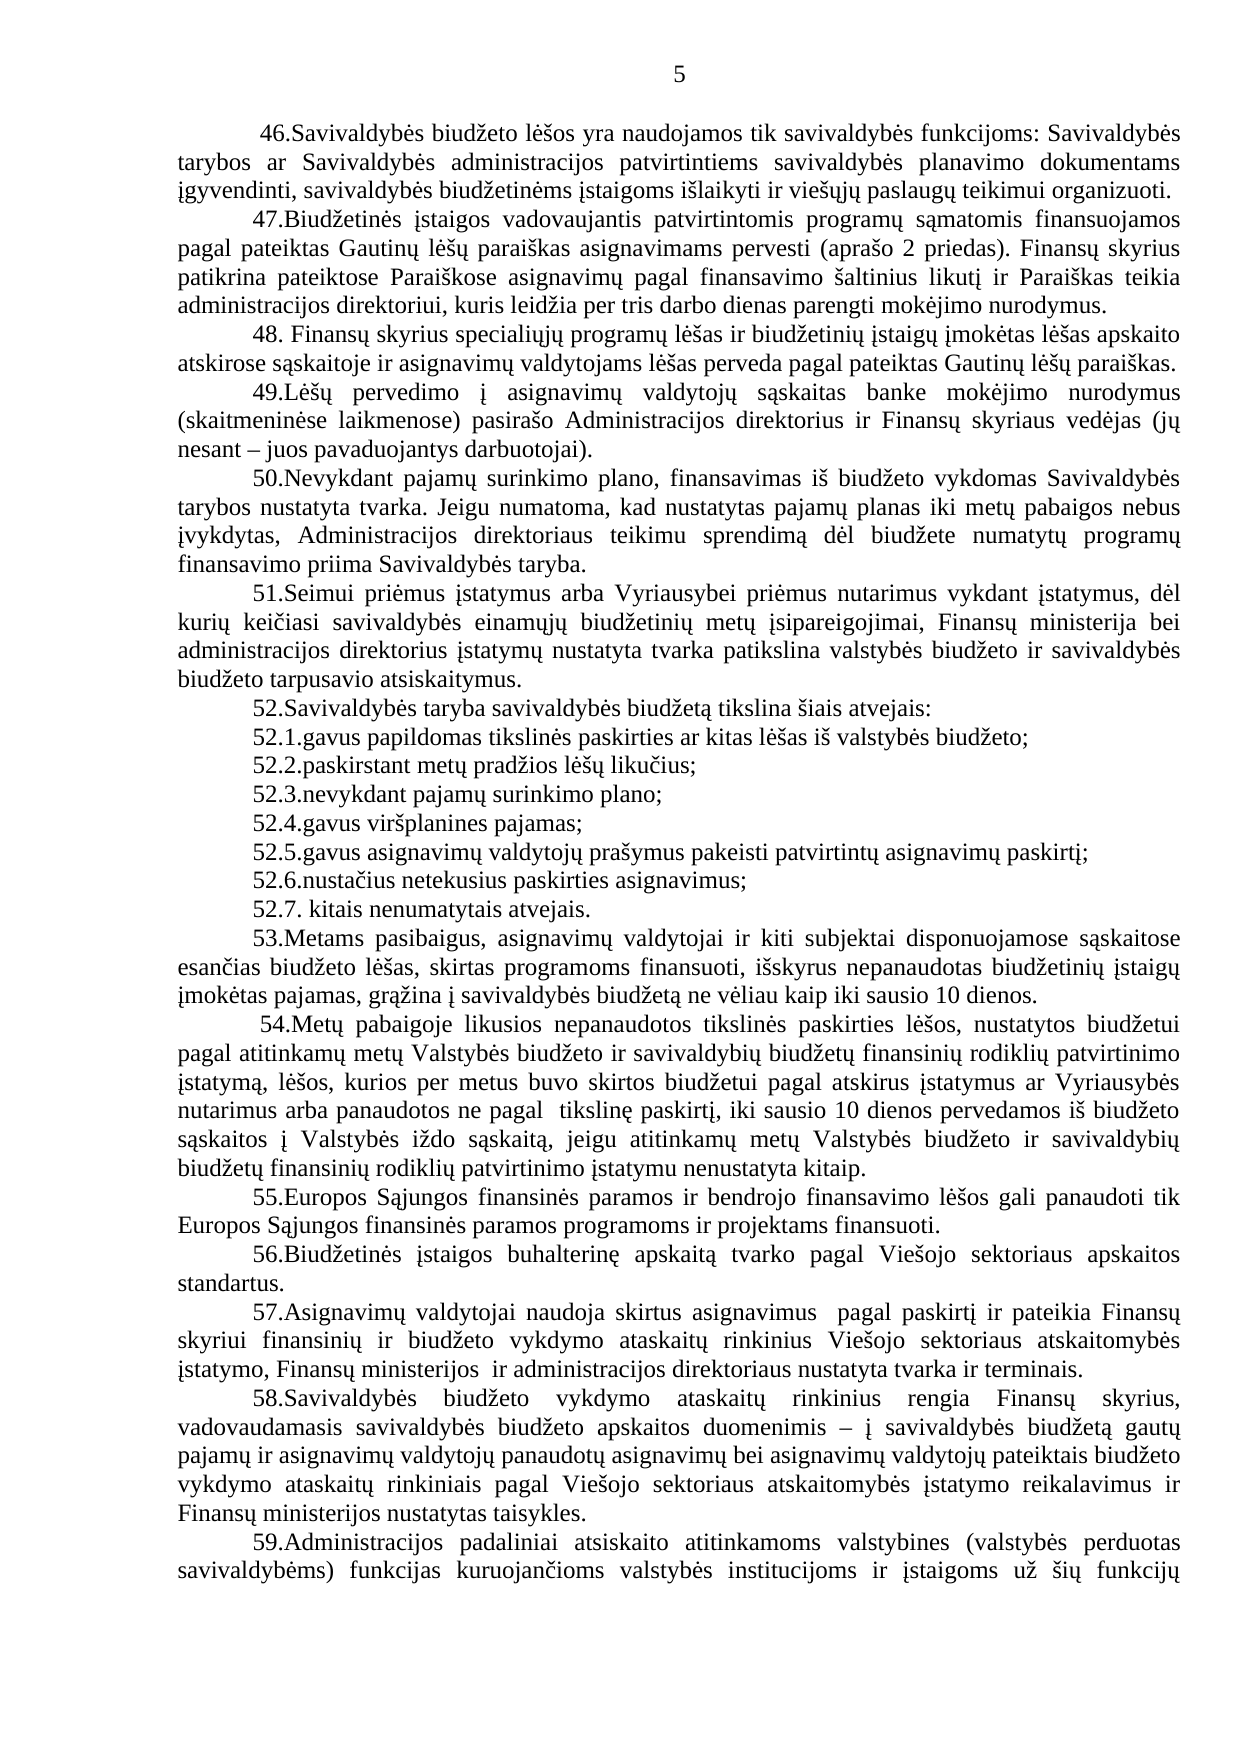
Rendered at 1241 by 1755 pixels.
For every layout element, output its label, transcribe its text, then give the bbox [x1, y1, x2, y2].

text 57.Asignavimų valdytojai naudoja skirtus asignavimus pagal paskirtį ir pateikia Finansų skyriui finansinių ir biudžeto vykdymo ataskaitų rinkinius Viešojo sektoriaus atskaitomybės įstatymo, Finansų ministerijos ir administracijos direktoriaus nustatyta tvarka ir terminais. [177, 1297, 1181, 1383]
text 52.Savivaldybės taryba savivaldybės biudžetą tikslina šiais atvejais: [177, 693, 1181, 722]
text 52.6.nustačius netekusius paskirties asignavimus; [177, 866, 1181, 894]
text 48. Finansų skyrius specialiųjų programų lėšas ir biudžetinių įstaigų įmokėtas lėšas apskaito atskirose sąskaitoje ir asignavimų valdytojams lėšas perveda pagal pateiktas Gautinų lėšų paraiškas. [177, 319, 1181, 377]
text 52.1.gavus papildomas tikslinės paskirties ar kitas lėšas iš valstybės biudžeto; [177, 722, 1181, 751]
text 56.Biudžetinės įstaigos buhalterinę apskaitą tvarko pagal Viešojo sektoriaus apskaitos standartus. [177, 1239, 1181, 1297]
text 53.Metams pasibaigus, asignavimų valdytojai ir kiti subjektai disponuojamose sąskaitose esančias biudžeto lėšas, skirtas programoms finansuoti, išskyrus nepanaudotas biudžetinių įstaigų įmokėtas pajamas, grąžina į savivaldybės biudžetą ne vėliau kaip iki sausio 10 dienos. [177, 923, 1181, 1009]
text 52.4.gavus viršplanines pajamas; [177, 808, 1181, 837]
text 47.Biudžetinės įstaigos vadovaujantis patvirtintomis programų sąmatomis finansuojamos pagal pateiktas Gautinų lėšų paraiškas asignavimams pervesti (aprašo 2 priedas). Finansų skyrius patikrina pateiktose Paraiškose asignavimų pagal finansavimo šaltinius likutį ir Paraiškas teikia administracijos direktoriui, kuris leidžia per tris darbo dienas parengti mokėjimo nurodymus. [177, 204, 1181, 319]
text 58.Savivaldybės biudžeto vykdymo ataskaitų rinkinius rengia Finansų skyrius, vadovaudamasis savivaldybės biudžeto apskaitos duomenimis – į savivaldybės biudžetą gautų pajamų ir asignavimų valdytojų panaudotų asignavimų bei asignavimų valdytojų pateiktais biudžeto vykdymo ataskaitų rinkiniais pagal Viešojo sektoriaus atskaitomybės įstatymo reikalavimus ir Finansų ministerijos nustatytas taisykles. [177, 1383, 1181, 1527]
text 52.3.nevykdant pajamų surinkimo plano; [177, 779, 1181, 808]
text 54.Metų pabaigoje likusios nepanaudotos tikslinės paskirties lėšos, nustatytos biudžetui pagal atitinkamų metų Valstybės biudžeto ir savivaldybių biudžetų finansinių rodiklių patvirtinimo įstatymą, lėšos, kurios per metus buvo skirtos biudžetui pagal atskirus įstatymus ar Vyriausybės nutarimus arba panaudotos ne pagal tikslinę paskirtį, iki sausio 10 dienos pervedamos iš biudžeto sąskaitos į Valstybės iždo sąskaitą, jeigu atitinkamų metų Valstybės biudžeto ir savivaldybių biudžetų finansinių rodiklių patvirtinimo įstatymu nenustatyta kitaip. [177, 1009, 1181, 1182]
text 52.7. kitais nenumatytais atvejais. [177, 894, 1181, 923]
text 46.Savivaldybės biudžeto lėšos yra naudojamos tik savivaldybės funkcijoms: Savivaldybės tarybos ar Savivaldybės administracijos patvirtintiems savivaldybės planavimo dokumentams įgyvendinti, savivaldybės biudžetinėms įstaigoms išlaikyti ir viešųjų paslaugų teikimui organizuoti. [177, 118, 1181, 204]
text 50.Nevykdant pajamų surinkimo plano, finansavimas iš biudžeto vykdomas Savivaldybės tarybos nustatyta tvarka. Jeigu numatoma, kad nustatytas pajamų planas iki metų pabaigos nebus įvykdytas, Administracijos direktoriaus teikimu sprendimą dėl biudžete numatytų programų finansavimo priima Savivaldybės taryba. [177, 463, 1181, 578]
text 55.Europos Sąjungos finansinės paramos ir bendrojo finansavimo lėšos gali panaudoti tik Europos Sąjungos finansinės paramos programoms ir projektams finansuoti. [177, 1182, 1181, 1239]
text 51.Seimui priėmus įstatymus arba Vyriausybei priėmus nutarimus vykdant įstatymus, dėl kurių keičiasi savivaldybės einamųjų biudžetinių metų įsipareigojimai, Finansų ministerija bei administracijos direktorius įstatymų nustatyta tvarka patikslina valstybės biudžeto ir savivaldybės biudžeto tarpusavio atsiskaitymus. [177, 578, 1181, 693]
text 52.2.paskirstant metų pradžios lėšų likučius; [177, 751, 1181, 779]
text 49.Lėšų pervedimo į asignavimų valdytojų sąskaitas banke mokėjimo nurodymus (skaitmeninėse laikmenose) pasirašo Administracijos direktorius ir Finansų skyriaus vedėjas (jų nesant – juos pavaduojantys darbuotojai). [177, 377, 1181, 463]
text 52.5.gavus asignavimų valdytojų prašymus pakeisti patvirtintų asignavimų paskirtį; [177, 837, 1181, 866]
text 59.Administracijos padaliniai atsiskaito atitinkamoms valstybines (valstybės perduotas savivaldybėms) funkcijas kuruojančioms valstybės institucijoms ir įstaigoms už šių funkcijų [177, 1527, 1181, 1584]
